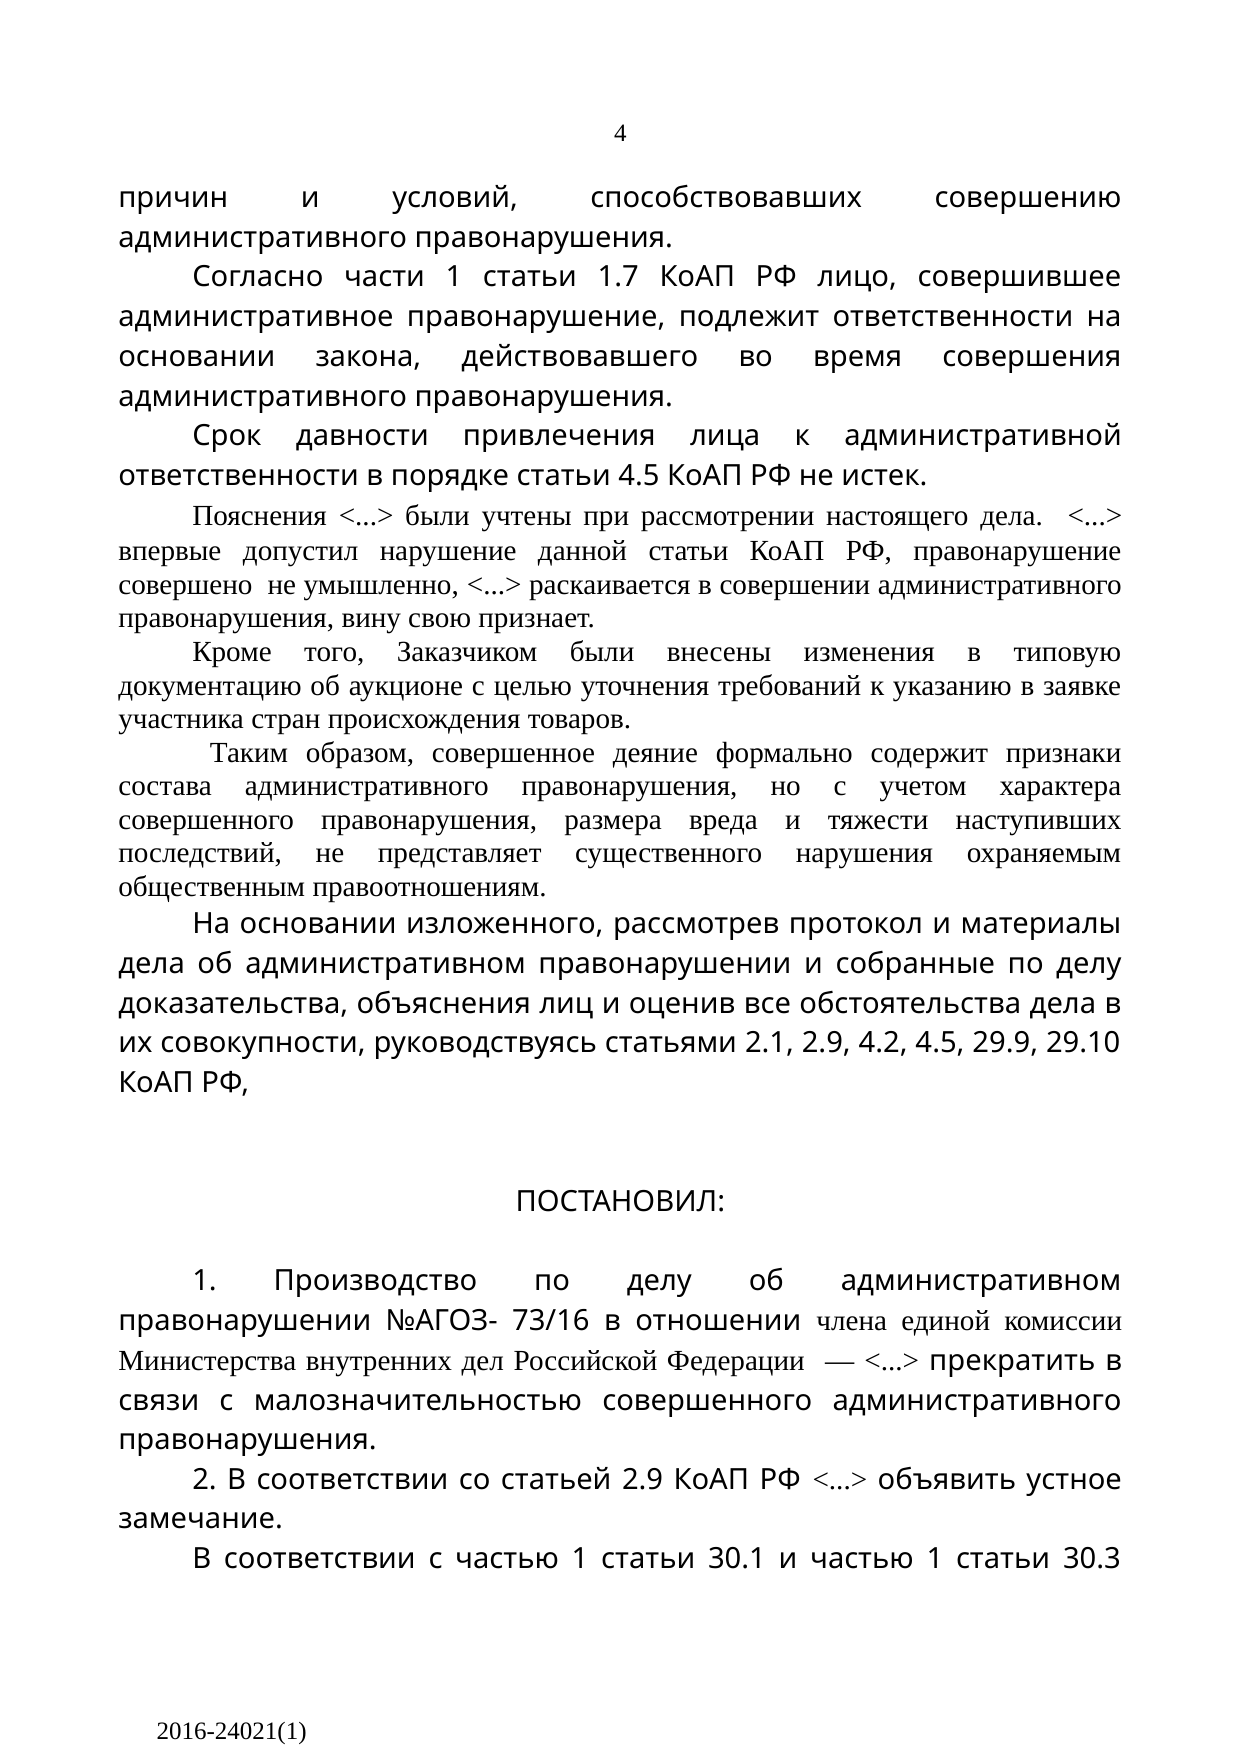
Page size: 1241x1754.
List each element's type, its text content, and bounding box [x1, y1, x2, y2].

text Кроме того, Заказчиком были внесены изменения в типовую документацию об аукционе с целью уточнения требований к указанию в заявке участника стран происхождения товаров. [118, 634, 1122, 735]
text В соответствии с частью 1 статьи 30.1 и частью 1 статьи 30.3 [118, 1537, 1122, 1577]
text Срок давности привлечения лица к административной ответственности в порядке статьи 4.5 КоАП РФ не истек. [118, 414, 1122, 494]
text 2. В соответствии со статьей 2.9 КоАП РФ <...> объявить устное замечание. [118, 1458, 1122, 1537]
text Пояснения <...> были учтены при рассмотрении настоящего дела. <...> впервые допустил нарушение данной статьи КоАП РФ, правонарушение совершено не умышленно, <...> раскаивается в совершении административного правонарушения, вину свою признает. [118, 494, 1122, 634]
text ПОСТАНОВИЛ: [118, 1180, 1122, 1220]
text На основании изложенного, рассмотрев протокол и материалы дела об административном правонарушении и собранные по делу доказательства, объяснения лиц и оценив все обстоятельства дела в их совокупности, руководствуясь статьями 2.1, 2.9, 4.2, 4.5, 29.9, 29.10 КоАП РФ, [118, 902, 1122, 1101]
text Таким образом, совершенное деяние формально содержит признаки состава административного правонарушения, но с учетом характера совершенного правонарушения, размера вреда и тяжести наступивших последствий, не представляет существенного нарушения охраняемым общественным правоотношениям. [118, 735, 1122, 902]
text Согласно части 1 статьи 1.7 КоАП РФ лицо, совершившее административное правонарушение, подлежит ответственности на основании закона, действовавшего во время совершения административного правонарушения. [118, 256, 1122, 414]
text 1. Производство по делу об административном правонарушении №АГОЗ- 73/16 в отношении члена единой комиссии Министерства внутренних дел Российской Федерации — <...> прекратить в связи с малозначительностью совершенного административного правонарушения. [118, 1260, 1122, 1458]
text причин и условий, способствовавших совершению административного правонарушения. [118, 176, 1122, 256]
